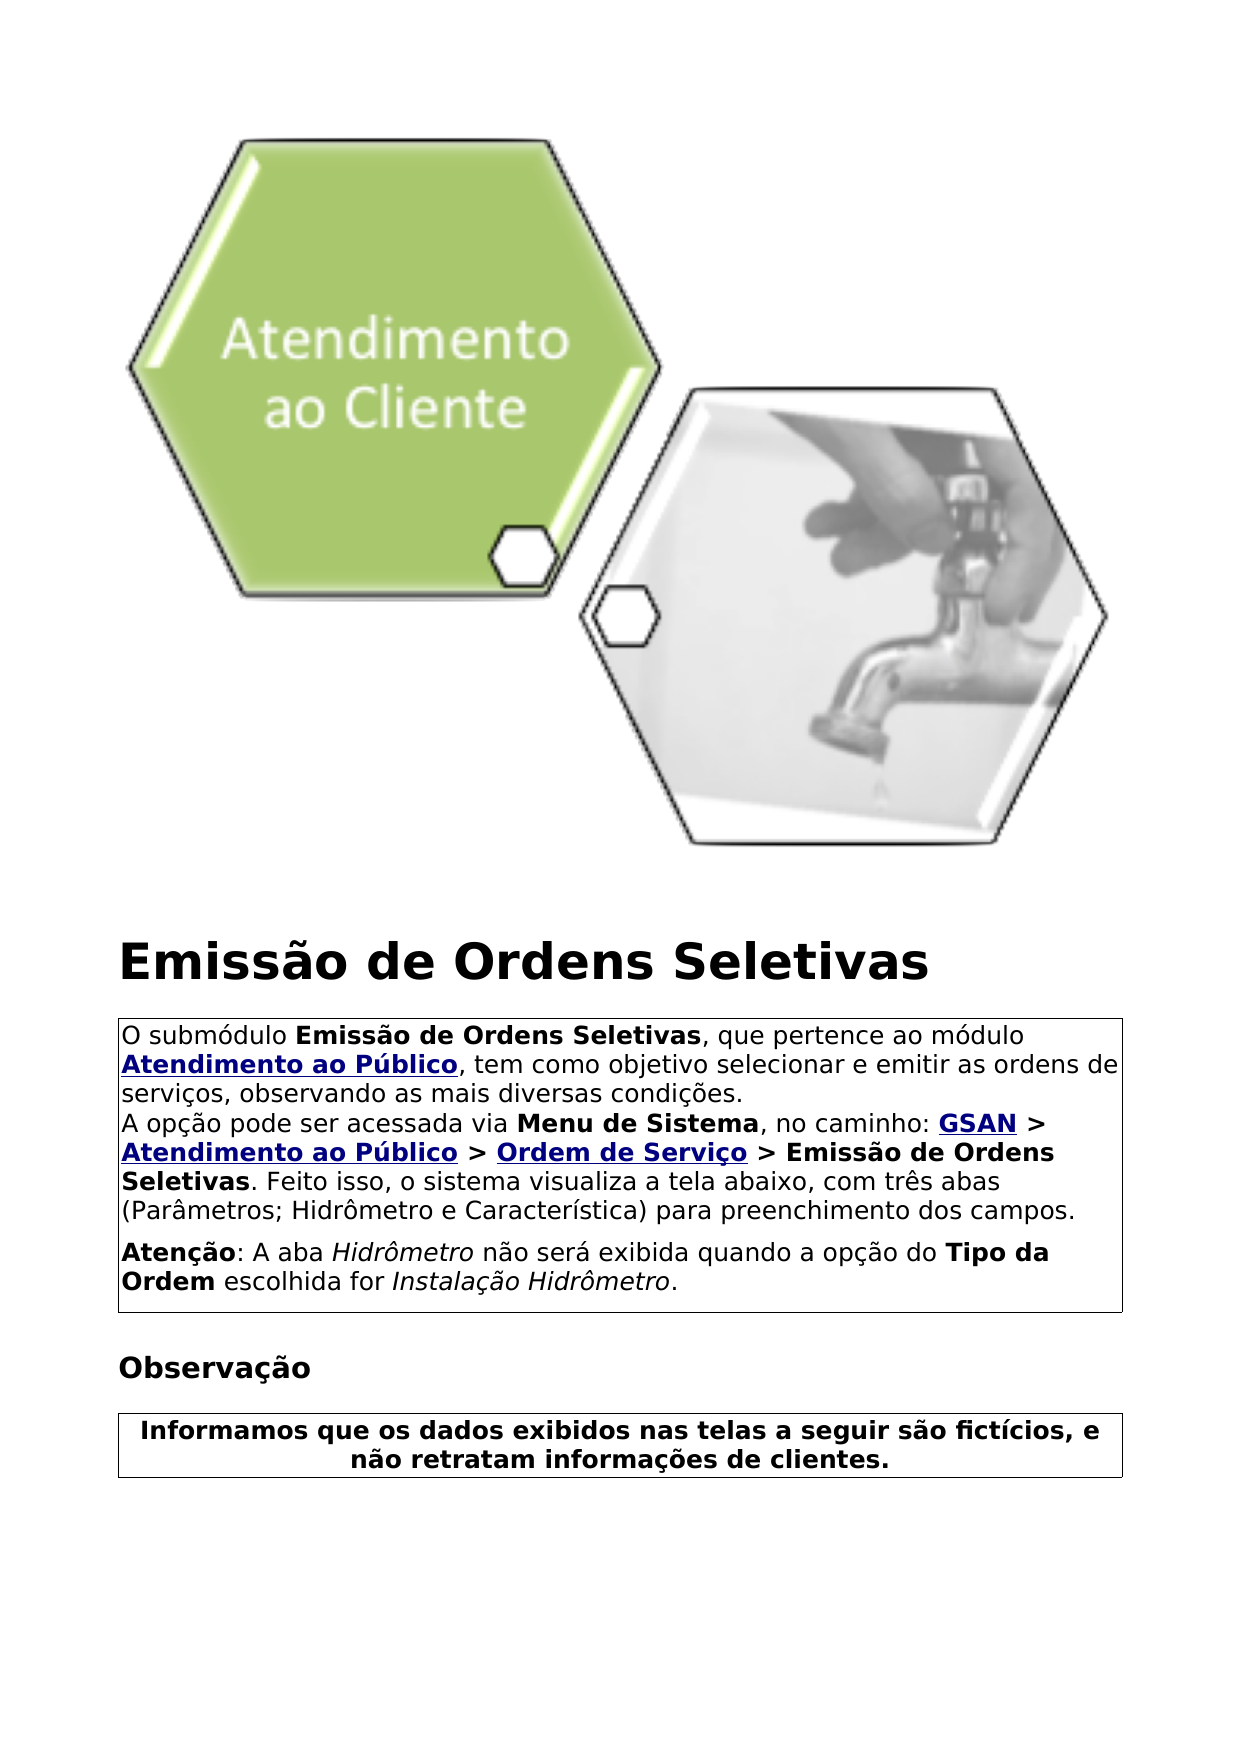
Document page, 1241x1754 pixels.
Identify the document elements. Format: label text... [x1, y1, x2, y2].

picture [118, 118, 1123, 866]
table_header O submódulo Emissão de Ordens Seletivas, que pertence ao módulo Atendimento ao Público, tem como objetivo selecionar e emitir as ordens de serviços, observando as mais diversas condições. A opção pode ser acessada via Menu de Sistema, no caminho: GSAN > Atendimento ao Público > Ordem de Serviço > Emissão de Ordens Seletivas. Feito isso, o sistema visualiza a tela abaixo, com três abas (Parâmetros; Hidrômetro e Característica) para preenchimento dos campos. Atenção: A aba Hidrômetro não será exibida quando a opção do Tipo da Ordem escolhida for Instalação Hidrômetro. [119, 1019, 1122, 1312]
table_header Informamos que os dados exibidos nas telas a seguir são fictícios, e não retratam informações de clientes. [119, 1414, 1122, 1477]
subtitle Emissão de Ordens Seletivas [118, 933, 1122, 991]
subtitle Observação [118, 1352, 1122, 1386]
